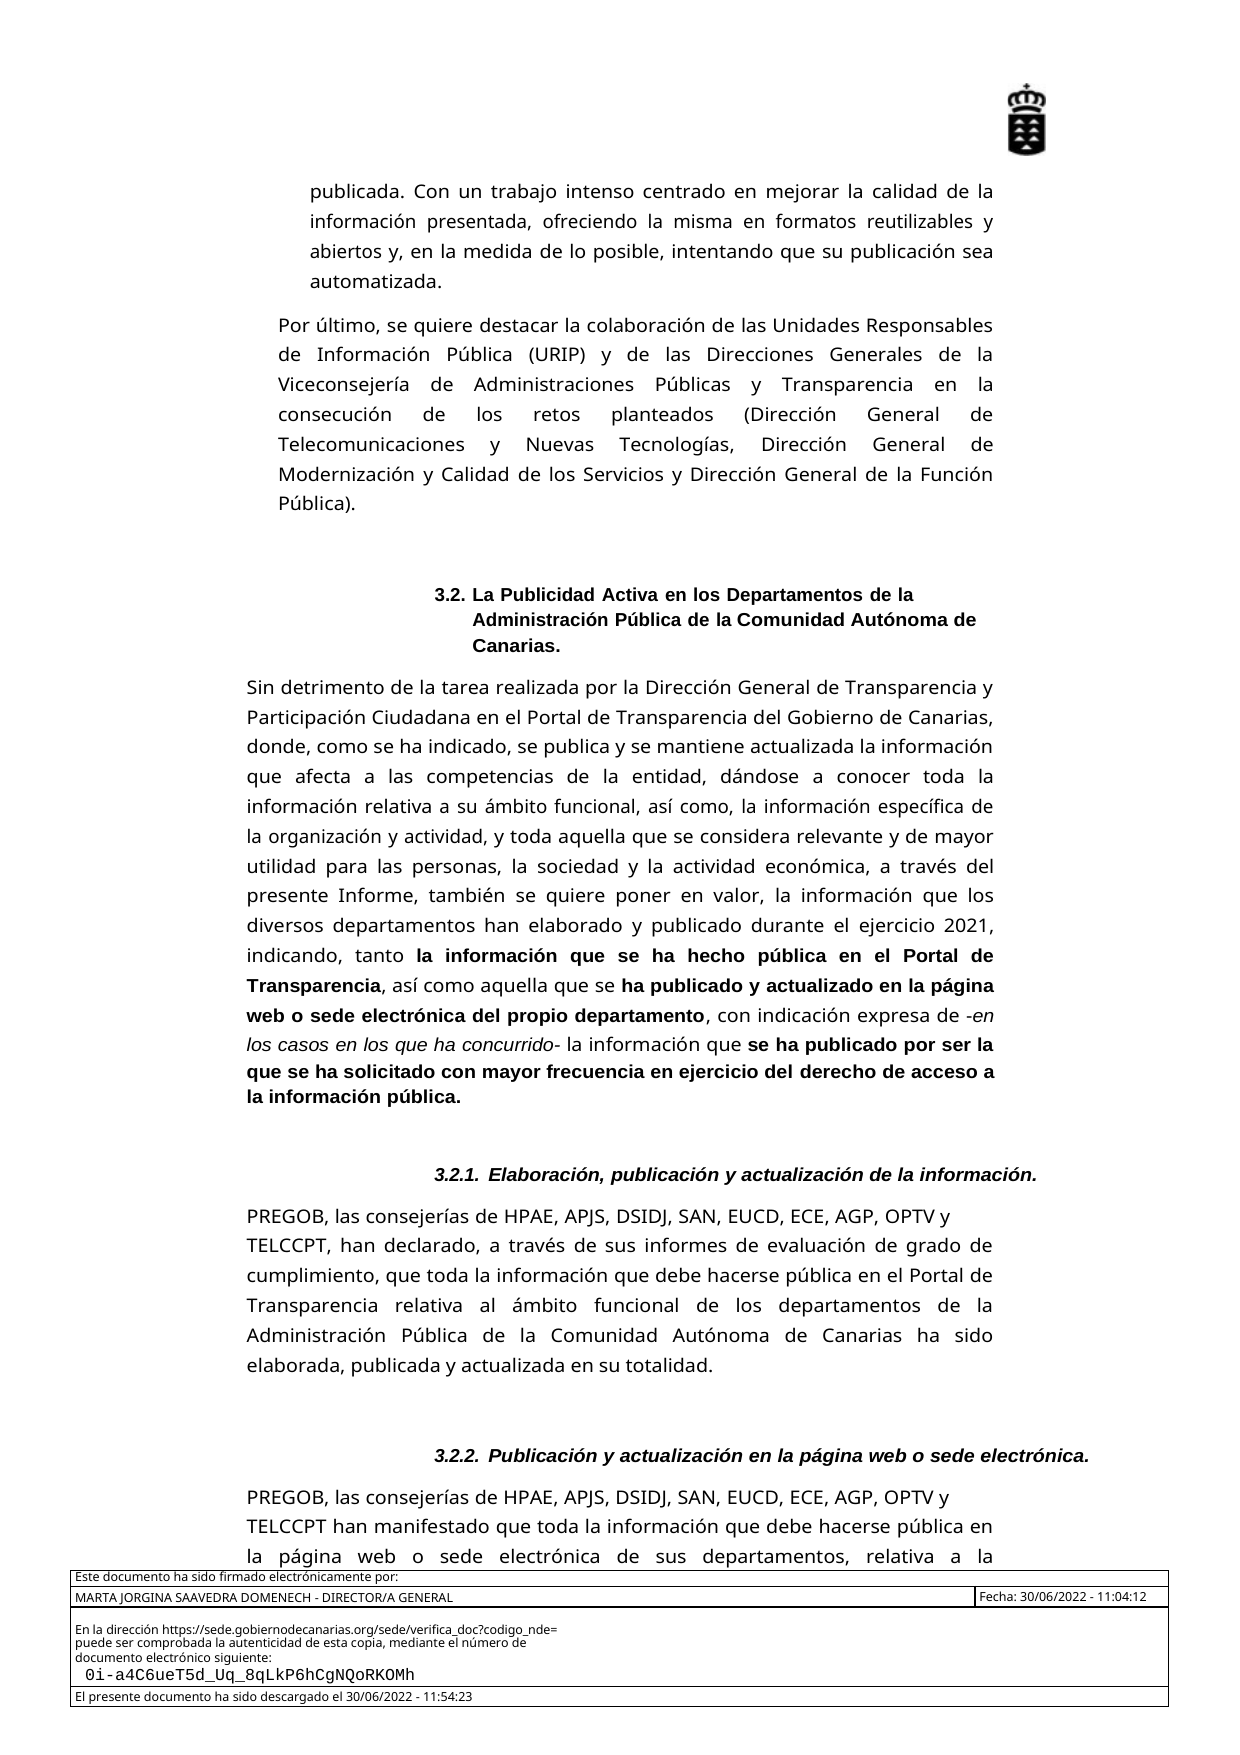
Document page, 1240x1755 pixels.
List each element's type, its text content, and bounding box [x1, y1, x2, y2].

subtitle Publicación y actualización en la página web o sede electrónica. [434, 1445, 1181, 1466]
text publicada. Con un trabajo intenso centrado en mejorar la calidad de la información presentada, ofreciendo la misma en formatos reutilizables y abiertos y, en la medida de lo posible, intentando que su publicación sea automatizada. [309, 179, 994, 294]
subtitle Elaboración, publicación y actualización de la información. [434, 1164, 1181, 1185]
text PREGOB, las consejerías de HPAE, APJS, DSIDJ, SAN, EUCD, ECE, AGP, OPTV y [246, 1203, 1181, 1229]
text TELCCPT, han declarado, a través de sus informes de evaluación de grado de cumplimiento, que toda la información que debe hacerse pública en el Portal de Transparencia relativa al ámbito funcional de los departamentos de la Administración Pública de la Comunidad Autónoma de Canarias ha sido elaborada, publicada y actualizada en su totalidad. [246, 1233, 994, 1377]
text PREGOB, las consejerías de HPAE, APJS, DSIDJ, SAN, EUCD, ECE, AGP, OPTV y [246, 1484, 1181, 1510]
text Sin detrimento de la tarea realizada por la Dirección General de Transparencia y Participación Ciudadana en el Portal de Transparencia del Gobierno de Canarias, donde, como se ha indicado, se publica y se mantiene actualizada la información que afecta a las competencias de la entidad, dándose a conocer toda la información relativa a su ámbito funcional, así como, la información específica de la organización y actividad, y toda aquella que se considera relevante y de mayor utilidad para las personas, la sociedad y la actividad económica, a través del presente Informe, también se quiere poner en valor, la información que los diversos departamentos han elaborado y publicado durante el ejercicio 2021, indicando, tanto la información que se ha hecho pública en el Portal de Transparencia, así como aquella que se ha publicado y actualizado en la página web o sede electrónica del propio departamento, con indicación expresa de -en los casos en los que ha concurrido- la información que se ha publicado por ser la que se ha solicitado con mayor frecuencia en ejercicio del derecho de acceso a la información pública. [246, 674, 994, 1108]
subtitle La Publicidad Activa en los Departamentos de la Administración Pública de la Comunidad Autónoma de Canarias. [434, 583, 994, 657]
text TELCCPT han manifestado que toda la información que debe hacerse pública en la página web o sede electrónica de sus departamentos, relativa a la [246, 1514, 994, 1569]
text Por último, se quiere destacar la colaboración de las Unidades Responsables de Información Pública (URIP) y de las Direcciones Generales de la Viceconsejería de Administraciones Públicas y Transparencia en la consecución de los retos planteados (Dirección General de Telecomunicaciones y Nuevas Tecnologías, Dirección General de Modernización y Calidad de los Servicios y Dirección General de la Función Pública). [278, 312, 994, 516]
